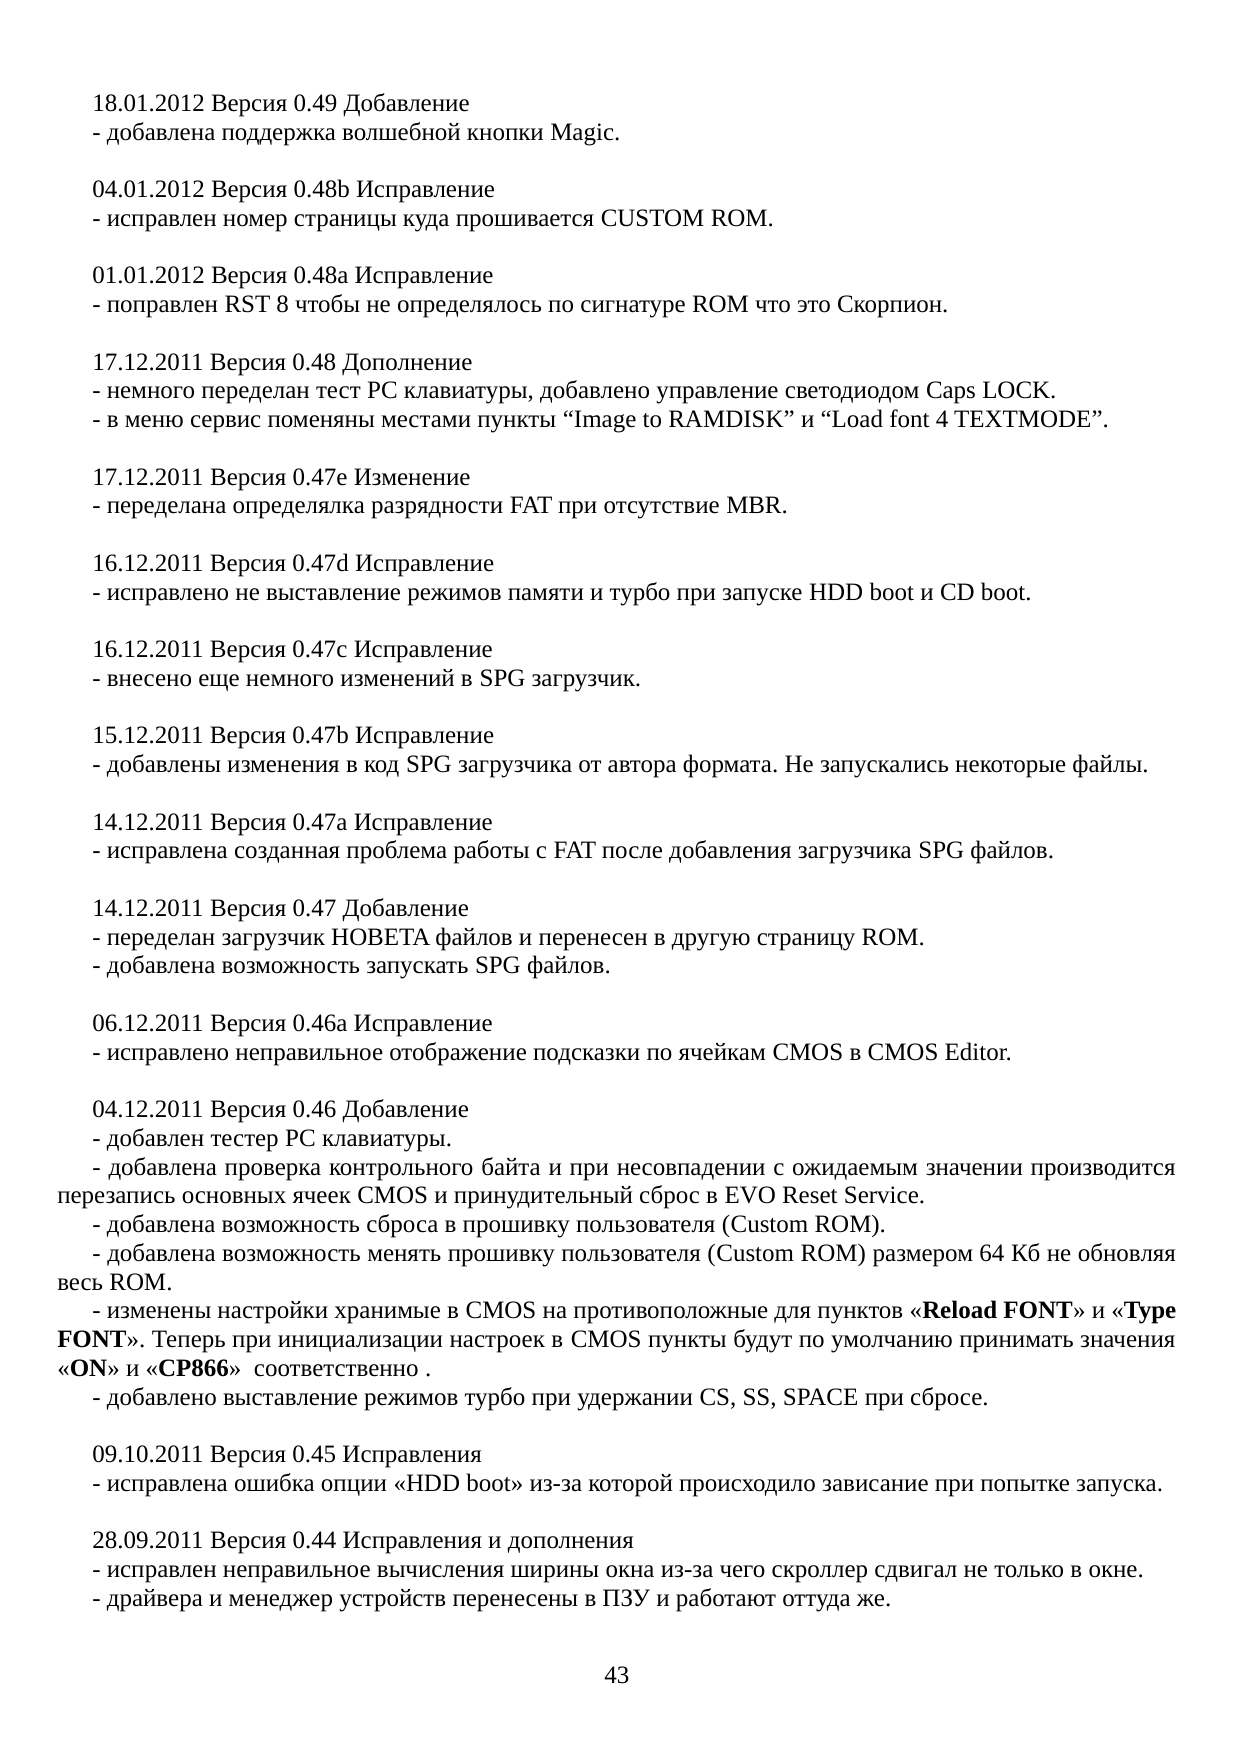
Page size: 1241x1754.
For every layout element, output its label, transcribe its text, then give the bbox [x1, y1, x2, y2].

text - поправлен RST 8 чтобы не определялось по сигнатуре ROM что это Скорпион. [57, 289, 1176, 318]
text 16.12.2011 Версия 0.47d Исправление [57, 548, 1176, 577]
text - внесено еще немного изменений в SPG загрузчик. [57, 663, 1176, 692]
text - в меню сервис поменяны местами пункты “Image to RAMDISK” и “Load font 4 TEXTMODE”. [57, 404, 1176, 433]
text - немного переделан тест PC клавиатуры, добавлено управление светодиодом Caps LOCK. [57, 376, 1176, 404]
text - добавлена возможность менять прошивку пользователя (Custom ROM) размером 64 Кб не обновляя весь ROM. [57, 1238, 1176, 1296]
text - исправлено неправильное отображение подсказки по ячейкам CMOS в CMOS Editor. [57, 1037, 1176, 1066]
text 18.01.2012 Версия 0.49 Добавление [57, 88, 1176, 117]
text 09.10.2011 Версия 0.45 Исправления [57, 1439, 1176, 1468]
text 04.01.2012 Версия 0.48b Исправление [57, 174, 1176, 203]
text 28.09.2011 Версия 0.44 Исправления и дополнения [57, 1526, 1176, 1554]
text - исправлен номер страницы куда прошивается CUSTOM ROM. [57, 203, 1176, 232]
text - исправлено не выставление режимов памяти и турбо при запуске HDD boot и CD boot. [57, 577, 1176, 606]
text - добавлен тестер PC клавиатуры. [57, 1123, 1176, 1152]
text - исправлен неправильное вычисления ширины окна из-за чего скроллер сдвигал не только в окне. [57, 1554, 1176, 1583]
text - переделана определялка разрядности FAT при отсутствие MBR. [57, 491, 1176, 519]
text 15.12.2011 Версия 0.47b Исправление [57, 721, 1176, 749]
text 14.12.2011 Версия 0.47a Исправление [57, 807, 1176, 836]
text - добавлено выставление режимов турбо при удержании CS, SS, SPACE при сбросе. [57, 1382, 1176, 1411]
text 01.01.2012 Версия 0.48а Исправление [57, 261, 1176, 289]
text 14.12.2011 Версия 0.47 Добавление [57, 893, 1176, 922]
text 04.12.2011 Версия 0.46 Добавление [57, 1094, 1176, 1123]
text - добавлена возможность сброса в прошивку пользователя (Custom ROM). [57, 1209, 1176, 1238]
text - исправлена ошибка опции «HDD boot» из-за которой происходило зависание при попытке запуска. [57, 1468, 1176, 1497]
text 17.12.2011 Версия 0.47e Изменение [57, 462, 1176, 491]
text - добавлена поддержка волшебной кнопки Magic. [57, 117, 1176, 146]
text - добавлена возможность запускать SPG файлов. [57, 951, 1176, 979]
text - переделан загрузчик HOBETA файлов и перенесен в другую страницу ROM. [57, 922, 1176, 951]
text 17.12.2011 Версия 0.48 Дополнение [57, 347, 1176, 376]
text - исправлена созданная проблема работы с FAT после добавления загрузчика SPG файлов. [57, 836, 1176, 864]
text - добавлена проверка контрольного байта и при несовпадении с ожидаемым значении производится перезапись основных ячеек CMOS и принудительный сброс в EVO Reset Service. [57, 1152, 1176, 1209]
text 06.12.2011 Версия 0.46а Исправление [57, 1008, 1176, 1037]
text - драйвера и менеджер устройств перенесены в ПЗУ и работают оттуда же. [57, 1583, 1176, 1612]
text 16.12.2011 Версия 0.47c Исправление [57, 634, 1176, 663]
text - изменены настройки хранимые в CMOS на противоположные для пунктов «Reload FONT» и «Type FONT». Теперь при инициализации настроек в CMOS пункты будут по умолчанию принимать значения «ON» и «CP866» соответственно . [57, 1296, 1176, 1382]
text - добавлены изменения в код SPG загрузчика от автора формата. Не запускались некоторые файлы. [57, 749, 1176, 778]
